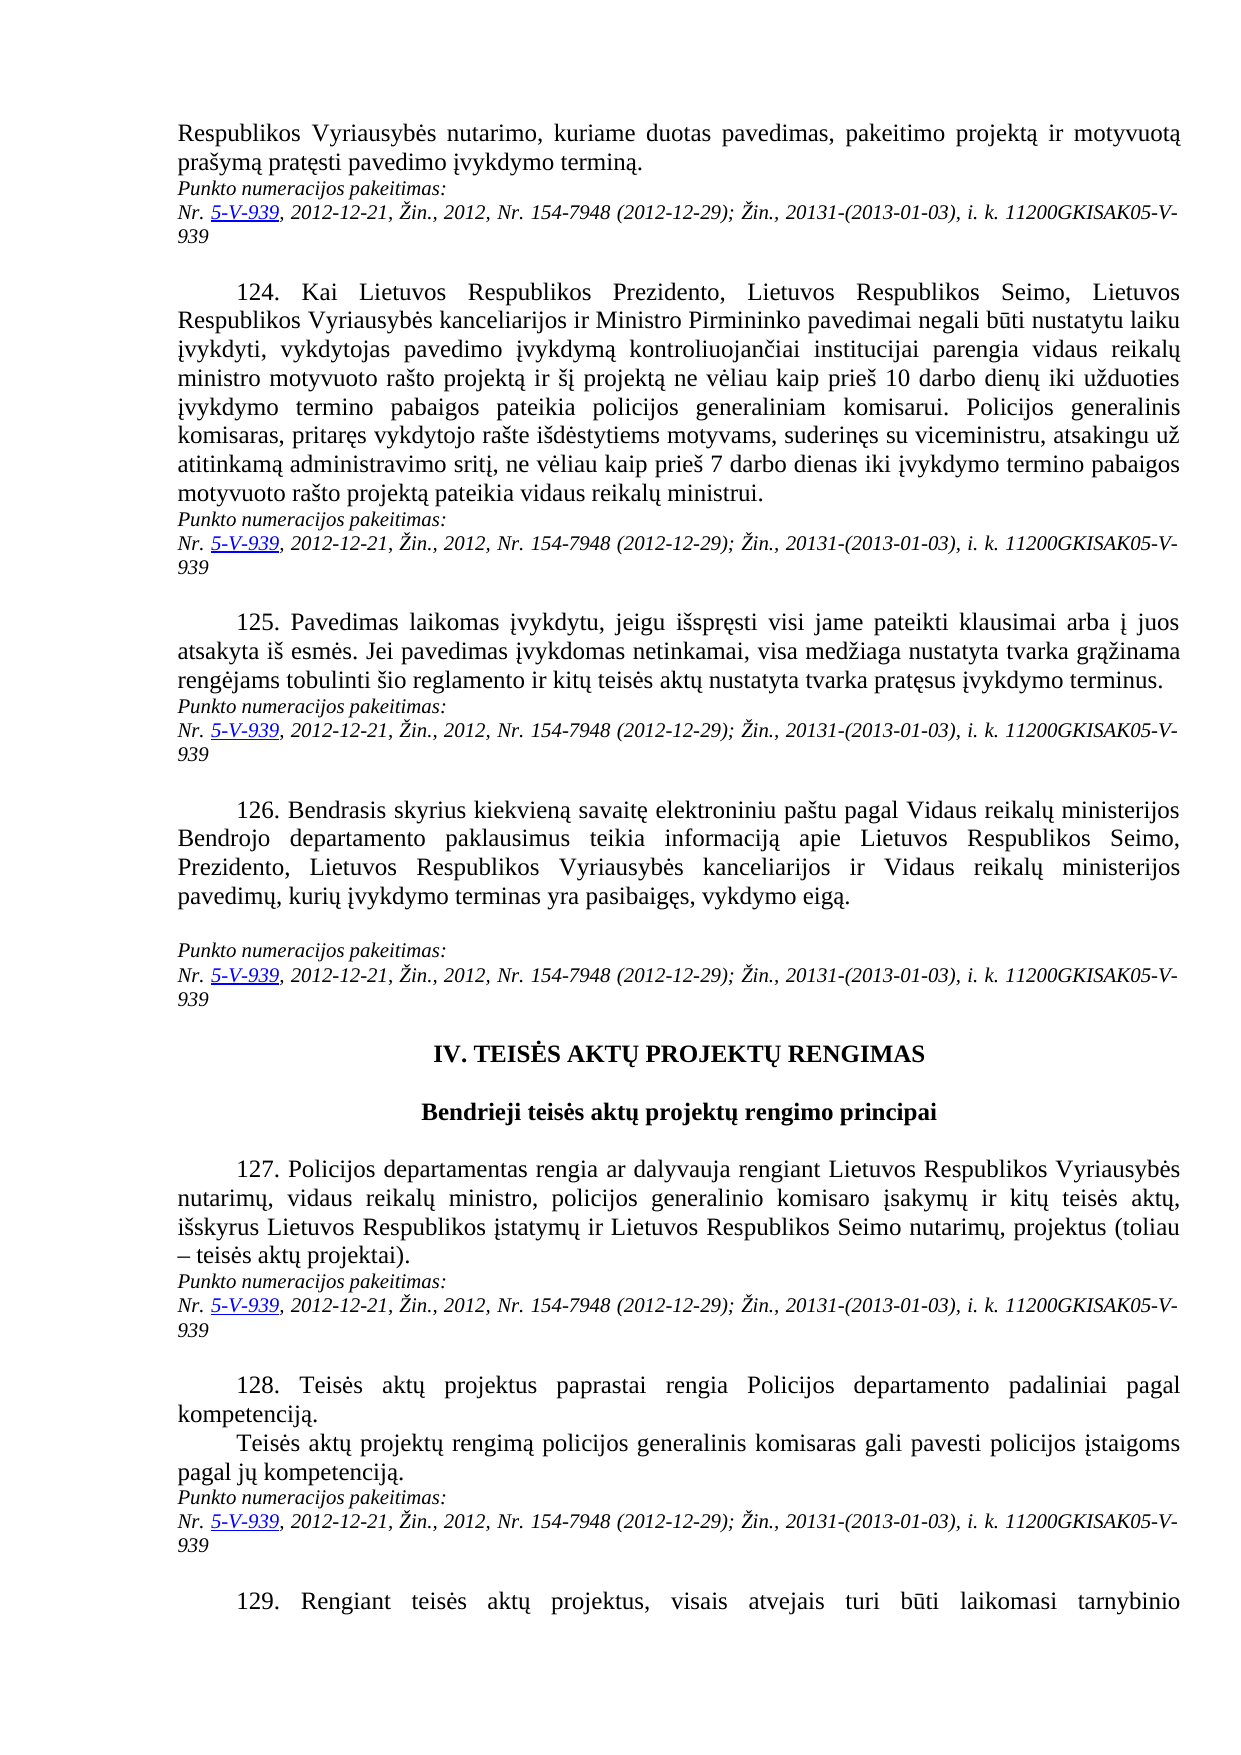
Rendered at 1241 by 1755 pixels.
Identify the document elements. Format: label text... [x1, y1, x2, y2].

text Punkto numeracijos pakeitimas: [177, 176, 1181, 200]
text 127. Policijos departamentas rengia ar dalyvauja rengiant Lietuvos Respublikos Vyriausybės nutarimų, vidaus reikalų ministro, policijos generalinio komisaro įsakymų ir kitų teisės aktų, išskyrus Lietuvos Respublikos įstatymų ir Lietuvos Respublikos Seimo nutarimų, projektus (toliau – teisės aktų projektai). [177, 1154, 1181, 1269]
text Nr. 5-V-939, 2012-12-21, Žin., 2012, Nr. 154-7948 (2012-12-29); Žin., 20131-(2013-01-03), i. k. 11200GKISAK05-V-939 [177, 531, 1181, 579]
text Nr. 5-V-939, 2012-12-21, Žin., 2012, Nr. 154-7948 (2012-12-29); Žin., 20131-(2013-01-03), i. k. 11200GKISAK05-V-939 [177, 962, 1181, 1011]
text Nr. 5-V-939, 2012-12-21, Žin., 2012, Nr. 154-7948 (2012-12-29); Žin., 20131-(2013-01-03), i. k. 11200GKISAK05-V-939 [177, 200, 1181, 248]
text Punkto numeracijos pakeitimas: [177, 1485, 1181, 1509]
text Nr. 5-V-939, 2012-12-21, Žin., 2012, Nr. 154-7948 (2012-12-29); Žin., 20131-(2013-01-03), i. k. 11200GKISAK05-V-939 [177, 718, 1181, 766]
text Nr. 5-V-939, 2012-12-21, Žin., 2012, Nr. 154-7948 (2012-12-29); Žin., 20131-(2013-01-03), i. k. 11200GKISAK05-V-939 [177, 1509, 1181, 1557]
text Punkto numeracijos pakeitimas: [177, 507, 1181, 531]
text Teisės aktų projektų rengimą policijos generalinis komisaras gali pavesti policijos įstaigoms pagal jų kompetenciją. [177, 1428, 1181, 1485]
text Punkto numeracijos pakeitimas: [177, 1269, 1181, 1293]
text Respublikos Vyriausybės nutarimo, kuriame duotas pavedimas, pakeitimo projektą ir motyvuotą prašymą pratęsti pavedimo įvykdymo terminą. [177, 118, 1181, 176]
text Punkto numeracijos pakeitimas: [177, 694, 1181, 718]
text 128. Teisės aktų projektus paprastai rengia Policijos departamento padaliniai pagal kompetenciją. [177, 1370, 1181, 1428]
text Bendrieji teisės aktų projektų rengimo principai [177, 1097, 1181, 1126]
text 129. Rengiant teisės aktų projektus, visais atvejais turi būti laikomasi tarnybinio [177, 1586, 1181, 1615]
text IV. TEISĖS AKTŲ PROJEKTŲ RENGIMAS [177, 1039, 1181, 1068]
text Punkto numeracijos pakeitimas: [177, 938, 1181, 962]
text 124. Kai Lietuvos Respublikos Prezidento, Lietuvos Respublikos Seimo, Lietuvos Respublikos Vyriausybės kanceliarijos ir Ministro Pirmininko pavedimai negali būti nustatytu laiku įvykdyti, vykdytojas pavedimo įvykdymą kontroliuojančiai institucijai parengia vidaus reikalų ministro motyvuoto rašto projektą ir šį projektą ne vėliau kaip prieš 10 darbo dienų iki užduoties įvykdymo termino pabaigos pateikia policijos generaliniam komisarui. Policijos generalinis komisaras, pritaręs vykdytojo rašte išdėstytiems motyvams, suderinęs su viceministru, atsakingu už atitinkamą administravimo sritį, ne vėliau kaip prieš 7 darbo dienas iki įvykdymo termino pabaigos motyvuoto rašto projektą pateikia vidaus reikalų ministrui. [177, 277, 1181, 507]
text Nr. 5-V-939, 2012-12-21, Žin., 2012, Nr. 154-7948 (2012-12-29); Žin., 20131-(2013-01-03), i. k. 11200GKISAK05-V-939 [177, 1293, 1181, 1342]
text 126. Bendrasis skyrius kiekvieną savaitę elektroniniu paštu pagal Vidaus reikalų ministerijos Bendrojo departamento paklausimus teikia informaciją apie Lietuvos Respublikos Seimo, Prezidento, Lietuvos Respublikos Vyriausybės kanceliarijos ir Vidaus reikalų ministerijos pavedimų, kurių įvykdymo terminas yra pasibaigęs, vykdymo eigą. [177, 795, 1181, 910]
text 125. Pavedimas laikomas įvykdytu, jeigu išspręsti visi jame pateikti klausimai arba į juos atsakyta iš esmės. Jei pavedimas įvykdomas netinkamai, visa medžiaga nustatyta tvarka grąžinama rengėjams tobulinti šio reglamento ir kitų teisės aktų nustatyta tvarka pratęsus įvykdymo terminus. [177, 607, 1181, 694]
